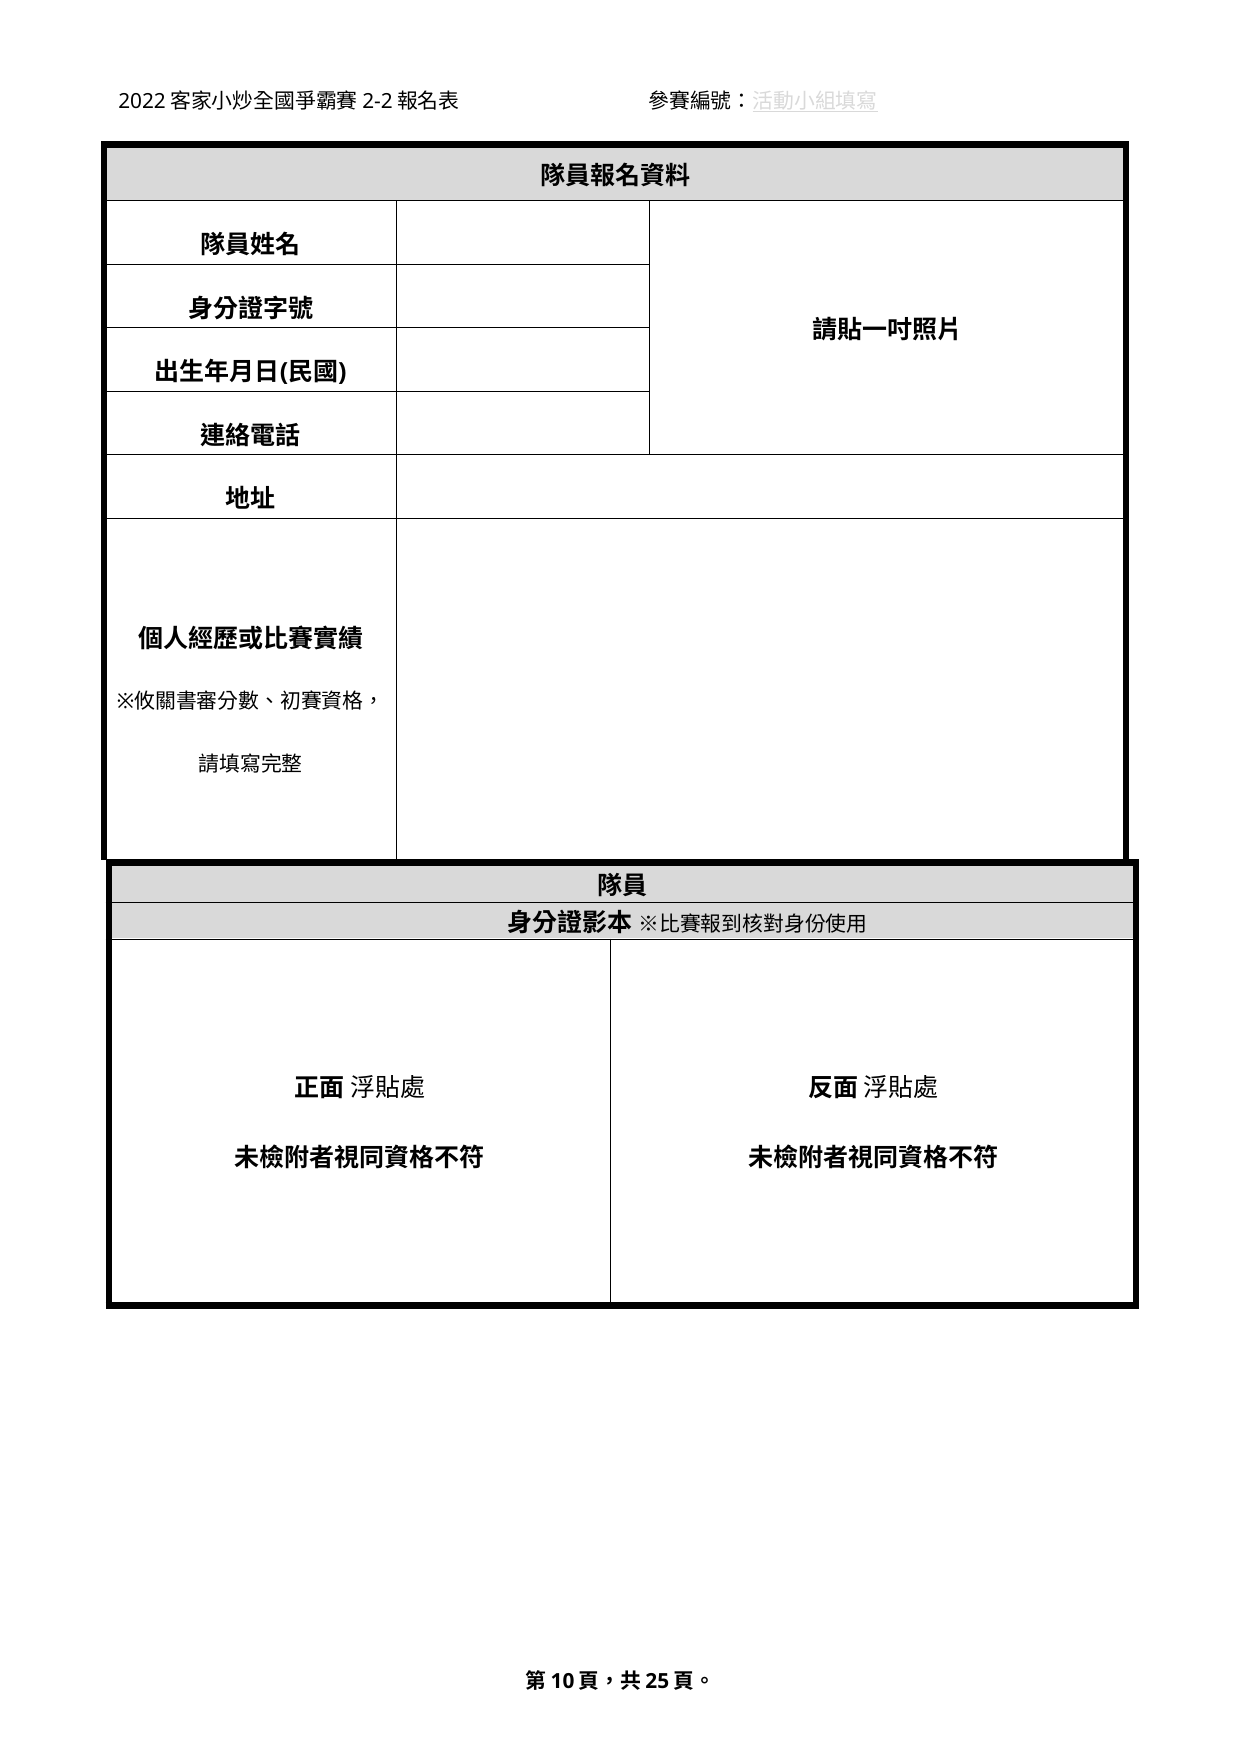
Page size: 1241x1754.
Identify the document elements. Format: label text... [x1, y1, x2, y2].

table_cell [1129, 391, 1136, 454]
table_cell [1129, 327, 1136, 391]
table_cell 隊員 [112, 866, 1133, 902]
table_cell [397, 519, 1123, 859]
table_cell [1129, 200, 1136, 263]
table_cell 身分證字號 [107, 265, 396, 327]
table_cell 隊員姓名 [107, 201, 396, 263]
table_cell [1129, 141, 1136, 200]
table_cell [397, 265, 649, 327]
table_cell 正面 浮貼處 未檢附者視同資格不符 [112, 940, 610, 1302]
table_cell [1129, 518, 1136, 859]
table_cell 出生年月日(民國) [107, 328, 396, 391]
table_cell [397, 392, 649, 454]
table_cell 反面 浮貼處 未檢附者視同資格不符 [611, 940, 1133, 1302]
table_cell [397, 328, 649, 391]
table_cell 隊員報名資料 [107, 148, 1123, 200]
table_cell 地址 [107, 455, 396, 518]
table_cell [397, 201, 649, 263]
table_cell [1129, 264, 1136, 327]
table_cell 個人經歷或比賽實績 ※攸關書審分數、初賽資格，請填寫完整 [107, 519, 396, 859]
table_cell 連絡電話 [107, 392, 396, 454]
table_cell [1129, 454, 1136, 518]
table_cell 身分證影本 ※比賽報到核對身份使用 [112, 903, 1133, 938]
table_cell 請貼一吋照片 [650, 201, 1123, 454]
table_cell [397, 455, 1123, 518]
